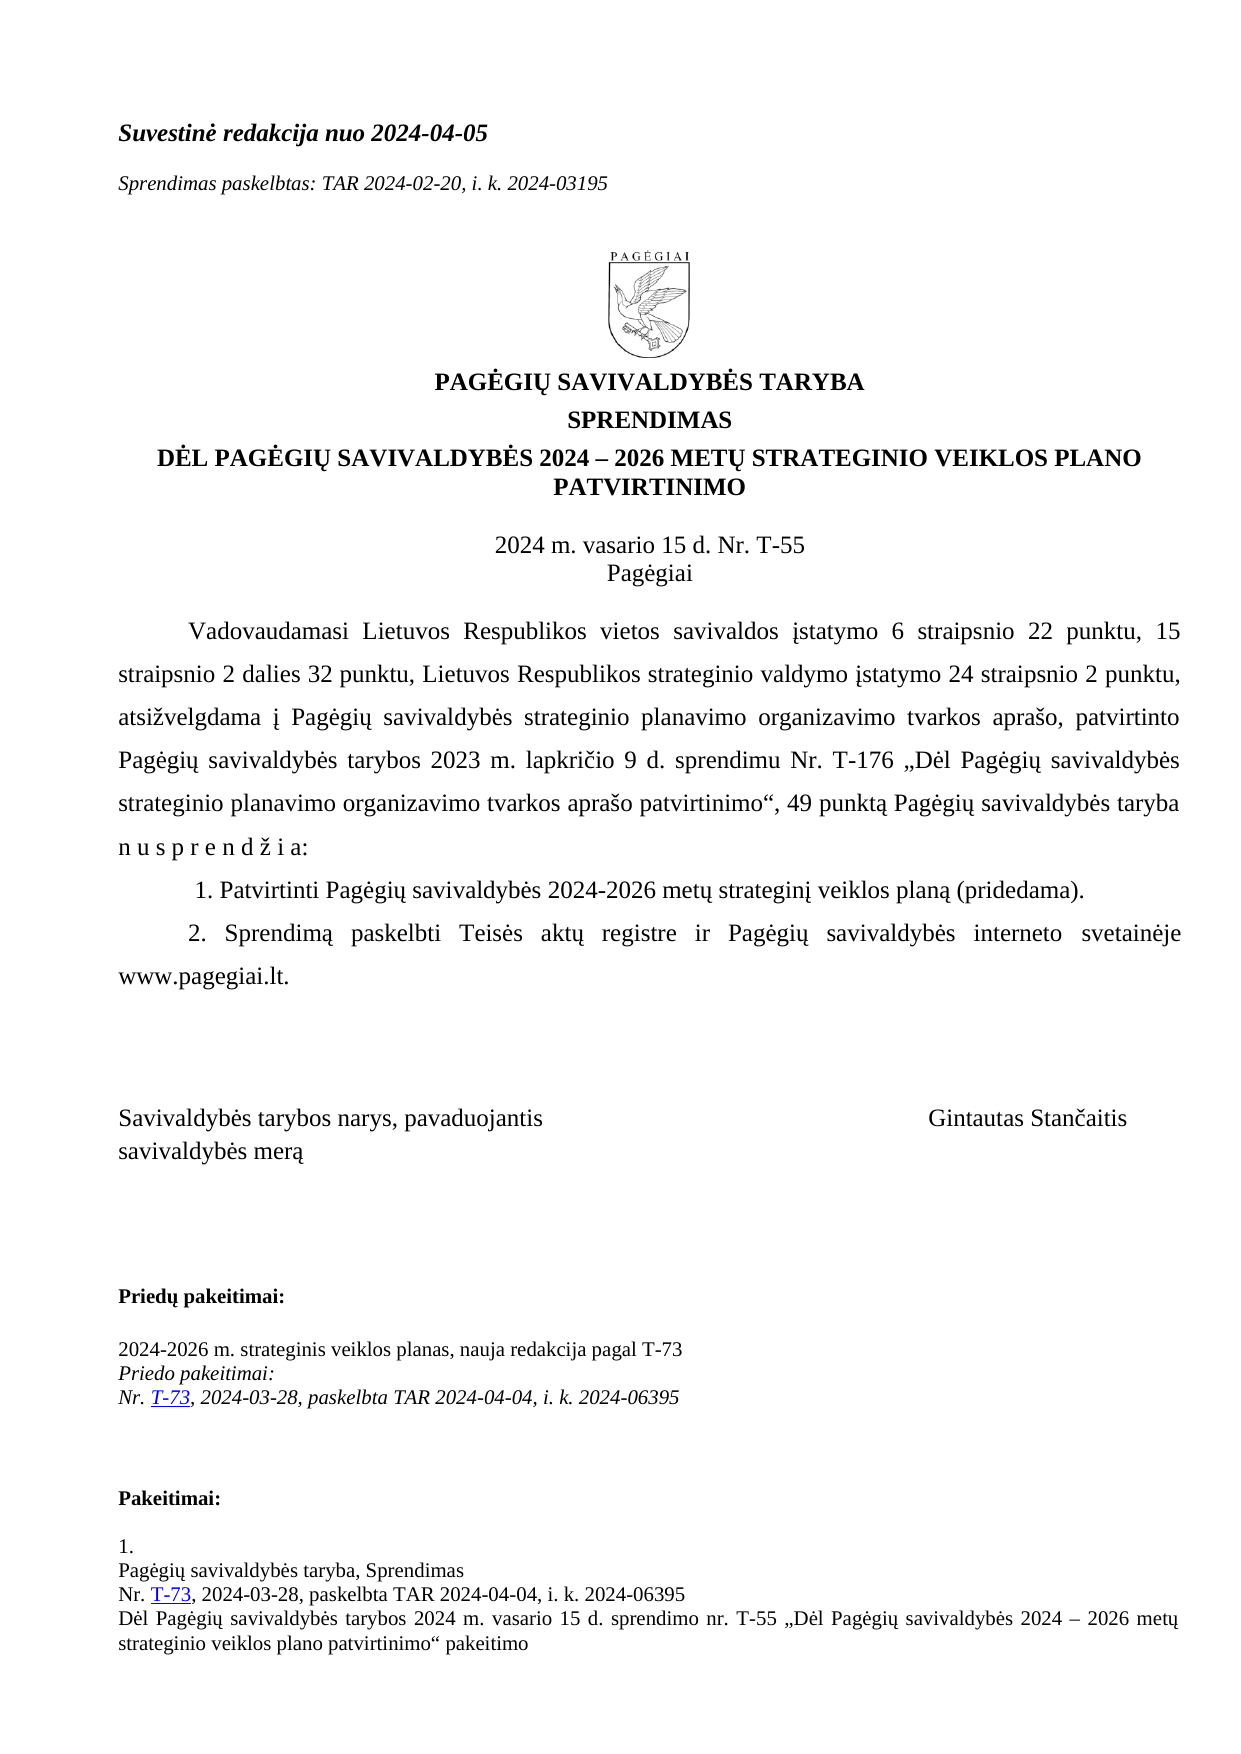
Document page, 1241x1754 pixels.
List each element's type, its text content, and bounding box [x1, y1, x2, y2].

text 2. Sprendimą paskelbti Teisės aktų registre ir Pagėgių savivaldybės interneto svetainėje www.pagegiai.lt. [118, 918, 1181, 990]
subtitle SPRENDIMAS [118, 405, 1181, 434]
text 1. Patvirtinti Pagėgių savivaldybės 2024-2026 metų strateginį veiklos planą (pridedama). [118, 875, 1181, 903]
text Priedų pakeitimai: [118, 1284, 1181, 1308]
text Suvestinė redakcija nuo 2024-04-05 [118, 118, 1181, 147]
text Dėl Pagėgių savivaldybės tarybos 2024 m. vasario 15 d. sprendimo nr. T-55 „Dėl Pagėgių savivaldybės 2024 – 2026 metų strateginio veiklos plano patvirtinimo“ pakeitimo [118, 1606, 1181, 1654]
text 2024-2026 m. strateginis veiklos planas, nauja redakcija pagal T-73 [118, 1337, 1181, 1361]
text Nr. T-73, 2024-03-28, paskelbta TAR 2024-04-04, i. k. 2024-06395 [118, 1582, 1181, 1606]
text Priedo pakeitimai: [118, 1361, 1181, 1385]
text Sprendimas paskelbtas: TAR 2024-02-20, i. k. 2024-03195 [118, 171, 1181, 195]
text DĖL PAGĖGIŲ SAVIVALDYBĖS 2024 – 2026 METŲ STRATEGINIO VEIKLOS PLANO PATVIRTINIMO [118, 443, 1181, 501]
text savivaldybės merą [118, 1136, 1181, 1165]
subtitle PAGĖGIŲ SAVIVALDYBĖS TARYBA [118, 367, 1181, 396]
text 1. [118, 1534, 1181, 1558]
text Vadovaudamasi Lietuvos Respublikos vietos savivaldos įstatymo 6 straipsnio 22 punktu, 15 straipsnio 2 dalies 32 punktu, Lietuvos Respublikos strateginio valdymo įstatymo 24 straipsnio 2 punktu, atsižvelgdama į Pagėgių savivaldybės strateginio planavimo organizavimo tvarkos aprašo, patvirtinto Pagėgių savivaldybės tarybos 2023 m. lapkričio 9 d. sprendimu Nr. T-176 „Dėl Pagėgių savivaldybės strateginio planavimo organizavimo tvarkos aprašo patvirtinimo“, 49 punktą Pagėgių savivaldybės taryba n u s p r e n d ž i a: [118, 616, 1181, 860]
text Pagėgių savivaldybės taryba, Sprendimas [118, 1558, 1181, 1582]
text Pakeitimai: [118, 1486, 1181, 1510]
text Pagėgiai [118, 558, 1181, 587]
text Savivaldybės tarybos narys, pavaduojantis Gintautas Stančaitis [118, 1103, 1181, 1132]
text 2024 m. vasario 15 d. Nr. T-55 [118, 530, 1181, 558]
text Nr. T-73, 2024-03-28, paskelbta TAR 2024-04-04, i. k. 2024-06395 [118, 1385, 1181, 1409]
